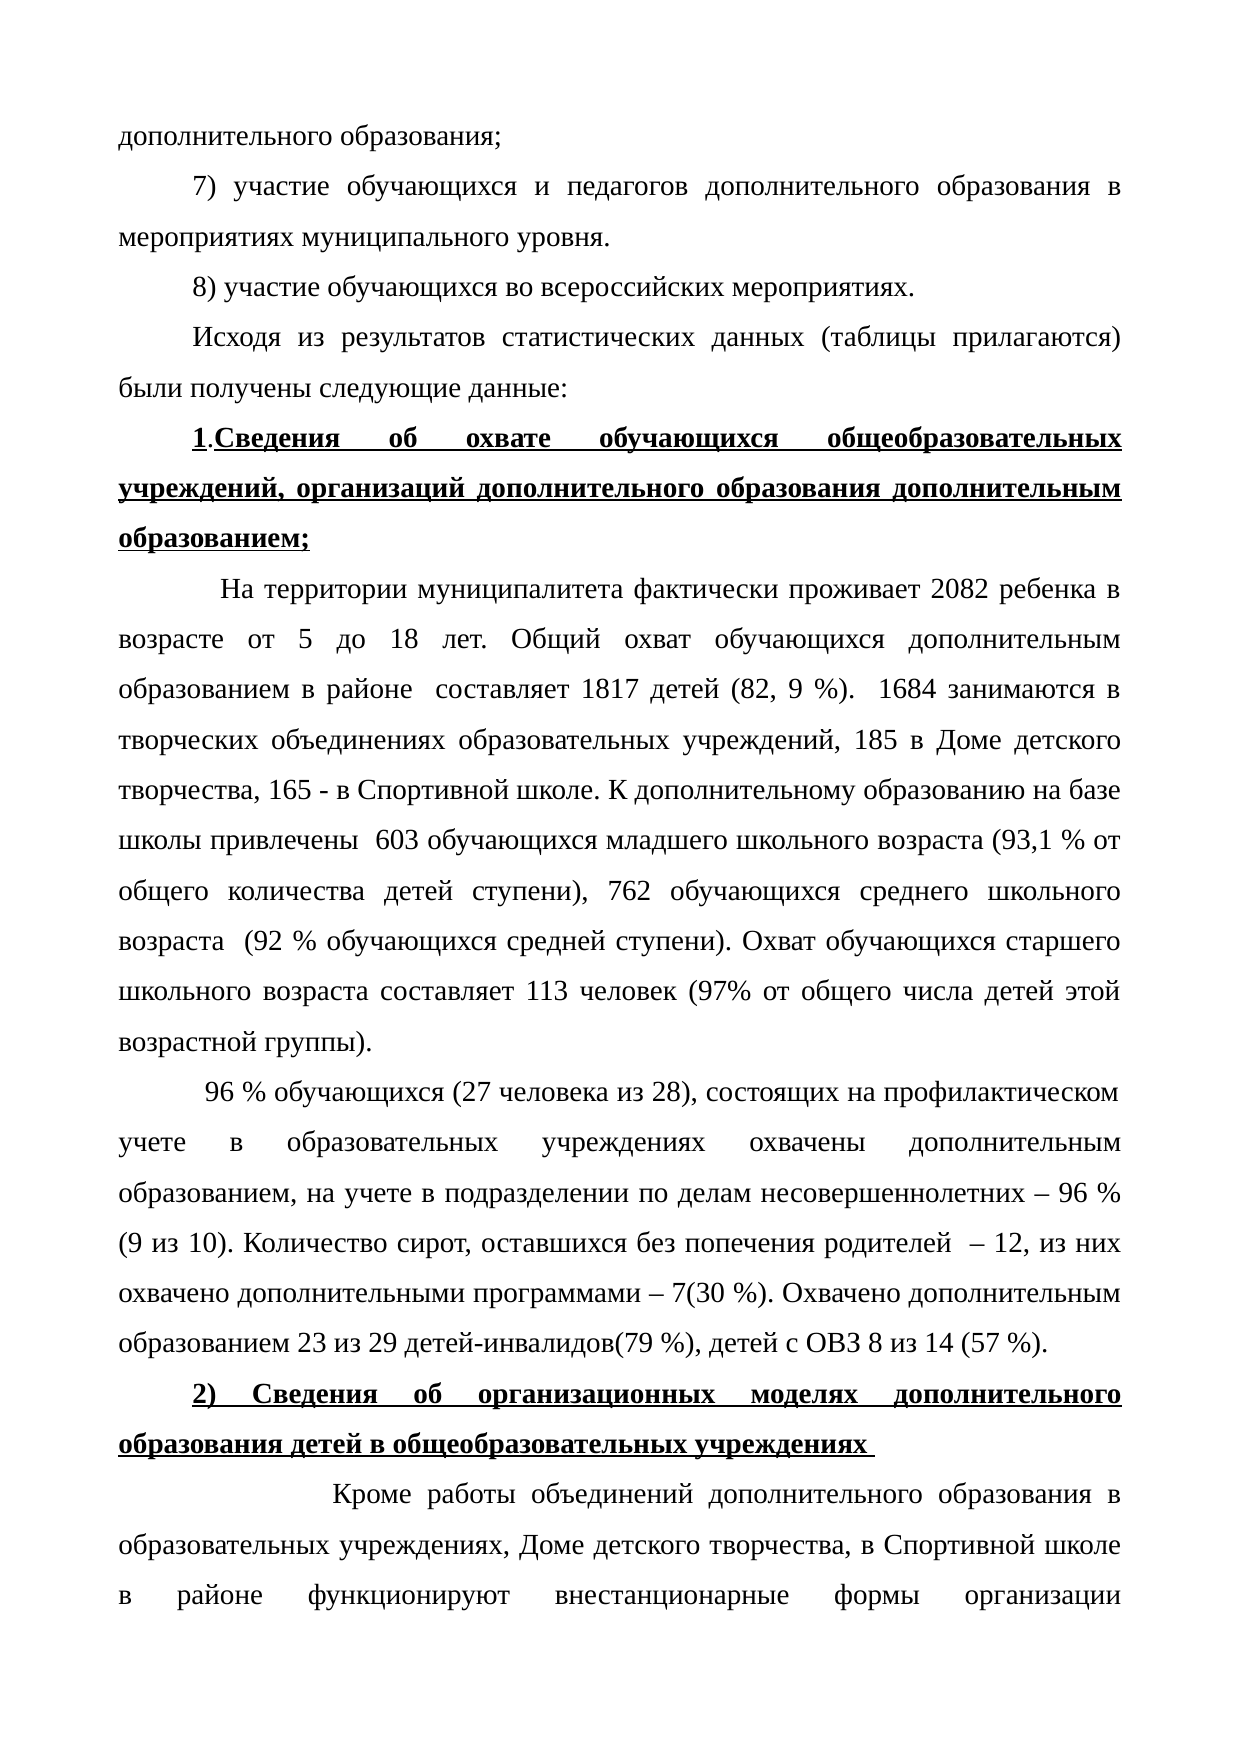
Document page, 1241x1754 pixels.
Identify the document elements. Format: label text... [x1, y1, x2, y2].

text 8) участие обучающихся во всероссийских мероприятиях. [118, 269, 1122, 303]
text 1.Сведения об охвате обучающихся общеобразовательных учреждений, организаций дополнительного образования дополнительным [118, 420, 1122, 499]
text 96 % обучающихся (27 человека из 28), состоящих на профилактическом учете в образовательных учреждениях охвачены дополнительным образованием, на учете в подразделении по делам несовершеннолетних – 96 % (9 из 10). Количество сирот, оставшихся без попечения родителей – 12, из них охвачено дополнительными программами – 7(30 %). Охвачено дополнительным образованием 23 из 29 детей-инвалидов(79 %), детей с ОВЗ 8 из 14 (57 %). [118, 1074, 1122, 1359]
text 7) участие обучающихся и педагогов дополнительного образования в мероприятиях муниципального уровня. [118, 168, 1122, 252]
text 2) Сведения об организационных моделях дополнительного образования детей в общеобразовательных учреждениях [118, 1376, 1122, 1460]
text дополнительного образования; [118, 118, 1122, 152]
text Кроме работы объединений дополнительного образования в образовательных учреждениях, Доме детского творчества, в Спортивной школе в районе функционируют внестанционарные формы организации [118, 1477, 1122, 1611]
text образованием; [118, 501, 1122, 554]
text Исходя из результатов статистических данных (таблицы прилагаются) были получены следующие данные: [118, 319, 1122, 403]
text На территории муниципалитета фактически проживает 2082 ребенка в возрасте от 5 до 18 лет. Общий охват обучающихся дополнительным образованием в районе составляет 1817 детей (82, 9 %). 1684 занимаются в творческих объединениях образовательных учреждений, 185 в Доме детского творчества, 165 - в Спортивной школе. К дополнительному образованию на базе школы привлечены 603 обучающихся младшего школьного возраста (93,1 % от общего количества детей ступени), 762 обучающихся среднего школьного возраста (92 % обучающихся средней ступени). Охват обучающихся старшего школьного возраста составляет 113 человек (97% от общего числа детей этой возрастной группы). [118, 571, 1122, 1057]
